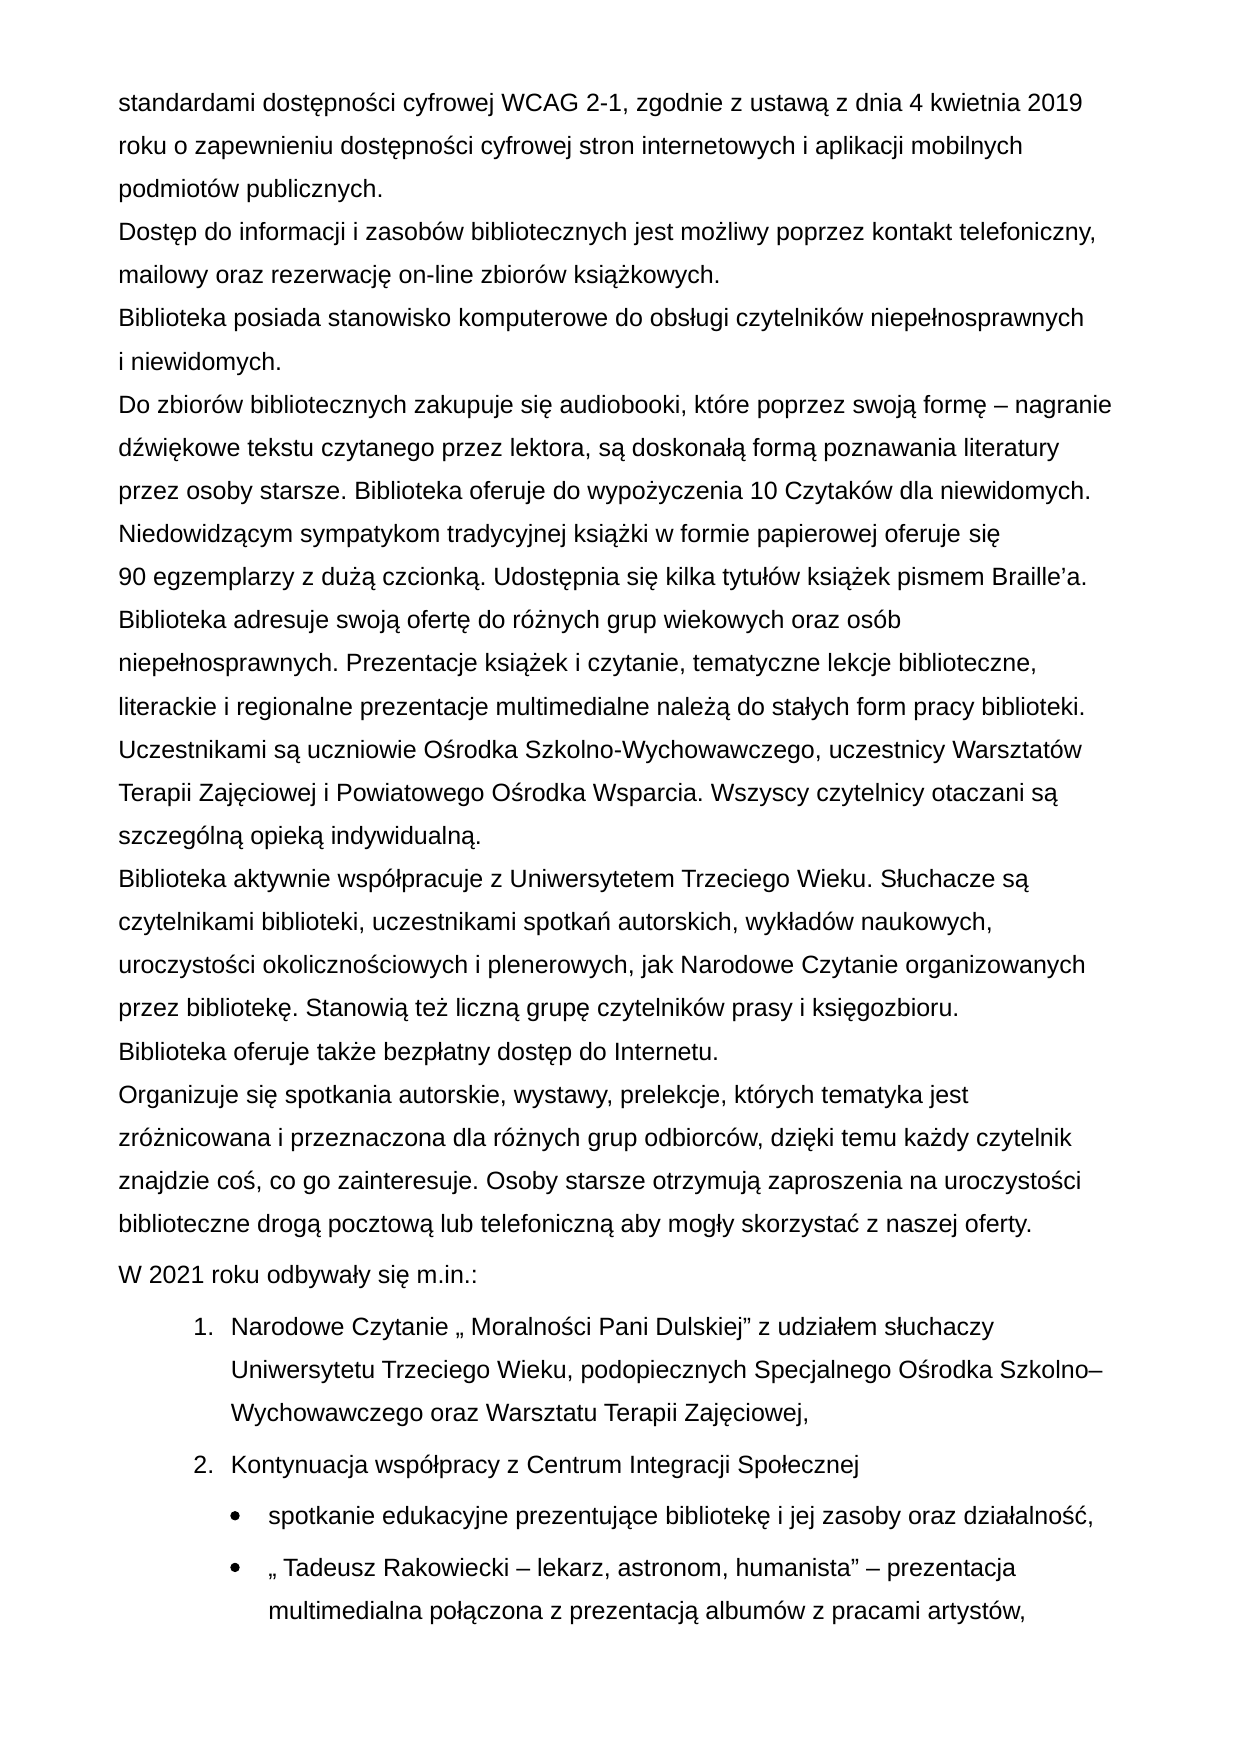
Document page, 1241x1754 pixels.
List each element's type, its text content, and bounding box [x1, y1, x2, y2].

text Biblioteka oferuje także bezpłatny dostęp do Internetu. [118, 1037, 1122, 1065]
list spotkanie edukacyjne prezentujące bibliotekę i jej zasoby oraz działalność, [231, 1501, 1122, 1530]
text Do zbiorów bibliotecznych zakupuje się audiobooki, które poprzez swoją formę – nagranie dźwiękowe tekstu czytanego przez lektora, są doskonałą formą poznawania literatury przez osoby starsze. Biblioteka oferuje do wypożyczenia 10 Czytaków dla niewidomych. [118, 390, 1122, 505]
text W 2021 roku odbywały się m.in.: [118, 1261, 1122, 1289]
text Biblioteka posiada stanowisko komputerowe do obsługi czytelników niepełnosprawnych i niewidomych. [118, 303, 1122, 375]
text Biblioteka aktywnie współpracuje z Uniwersytetem Trzeciego Wieku. Słuchacze są czytelnikami biblioteki, uczestnikami spotkań autorskich, wykładów naukowych, uroczystości okolicznościowych i plenerowych, jak Narodowe Czytanie organizowanych przez bibliotekę. Stanowią też liczną grupę czytelników prasy i księgozbioru. [118, 864, 1122, 1022]
text Organizuje się spotkania autorskie, wystawy, prelekcje, których tematyka jest zróżnicowana i przeznaczona dla różnych grup odbiorców, dzięki temu każdy czytelnik znajdzie coś, co go zainteresuje. Osoby starsze otrzymują zaproszenia na uroczystości biblioteczne drogą pocztową lub telefoniczną aby mogły skorzystać z naszej oferty. [118, 1080, 1122, 1238]
text Dostęp do informacji i zasobów bibliotecznych jest możliwy poprzez kontakt telefoniczny, mailowy oraz rezerwację on-line zbiorów książkowych. [118, 217, 1122, 289]
list Narodowe Czytanie „ Moralności Pani Dulskiej” z udziałem słuchaczy Uniwersytetu Trzeciego Wieku, podopiecznych Specjalnego Ośrodka Szkolno– Wychowawczego oraz Warsztatu Terapii Zajęciowej, [193, 1312, 1122, 1427]
list Kontynuacja współpracy z Centrum Integracji Społecznej [193, 1450, 1122, 1478]
text Biblioteka adresuje swoją ofertę do różnych grup wiekowych oraz osób niepełnosprawnych. Prezentacje książek i czytanie, tematyczne lekcje biblioteczne, literackie i regionalne prezentacje multimedialne należą do stałych form pracy biblioteki. Uczestnikami są uczniowie Ośrodka Szkolno-Wychowawczego, uczestnicy Warsztatów Terapii Zajęciowej i Powiatowego Ośrodka Wsparcia. Wszyscy czytelnicy otaczani są szczególną opieką indywidualną. [118, 605, 1122, 850]
list „ Tadeusz Rakowiecki – lekarz, astronom, humanista” – prezentacja multimedialna połączona z prezentacją albumów z pracami artystów, [231, 1553, 1122, 1625]
text standardami dostępności cyfrowej WCAG 2-1, zgodnie z ustawą z dnia 4 kwietnia 2019 roku o zapewnieniu dostępności cyfrowej stron internetowych i aplikacji mobilnych podmiotów publicznych. [118, 88, 1122, 203]
text Niedowidzącym sympatykom tradycyjnej książki w formie papierowej oferuje się 90 egzemplarzy z dużą czcionką. Udostępnia się kilka tytułów książek pismem Braille’a. [118, 519, 1122, 591]
